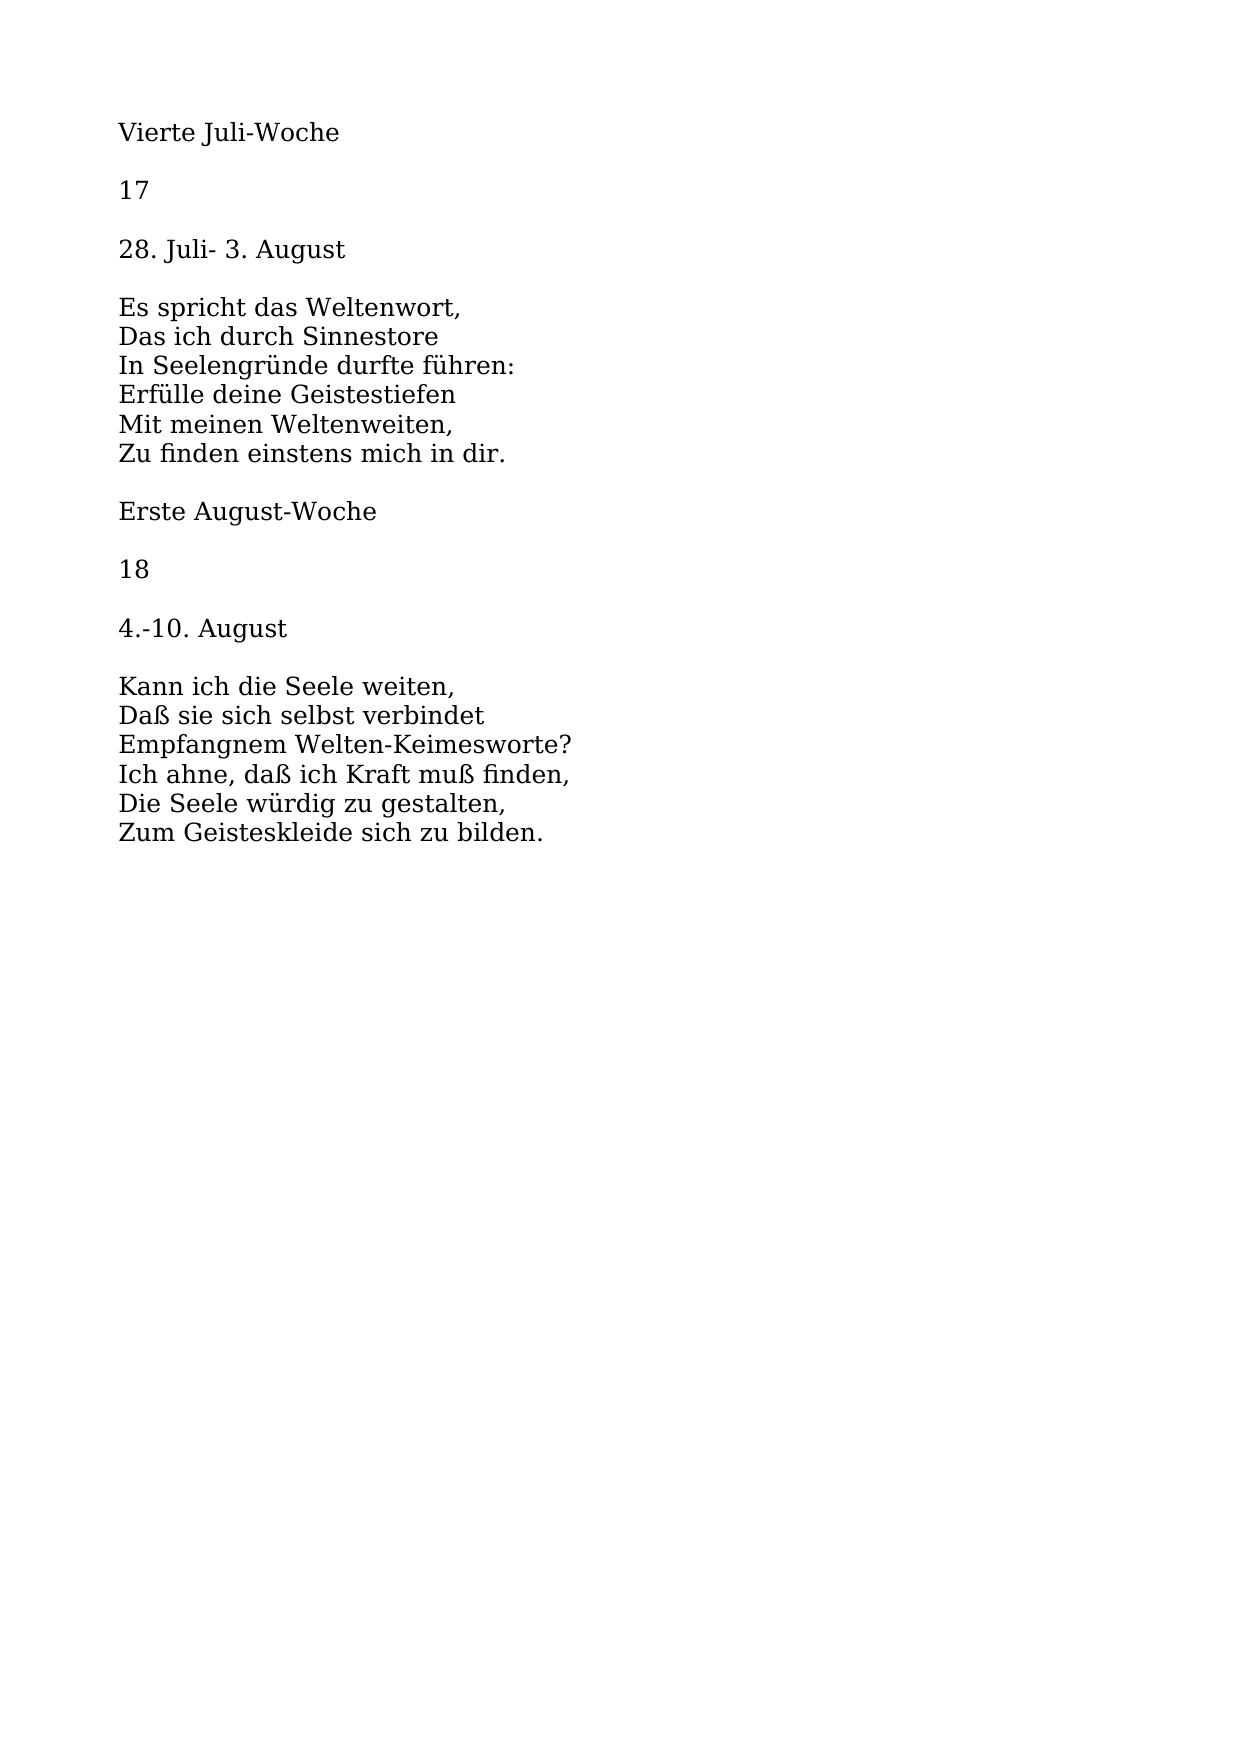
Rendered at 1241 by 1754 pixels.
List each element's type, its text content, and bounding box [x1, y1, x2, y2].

text Ich ahne, daß ich Kraft muß finden, [118, 760, 1122, 789]
text 18 [118, 556, 1122, 585]
text Daß sie sich selbst verbindet [118, 701, 1122, 731]
text Zu finden einstens mich in dir. [118, 439, 1122, 468]
text 4.-10. August [118, 614, 1122, 643]
text In Seelengründe durfte führen: [118, 351, 1122, 381]
text Mit meinen Weltenweiten, [118, 410, 1122, 439]
text Vierte Juli-Woche [118, 118, 1122, 147]
text Die Seele würdig zu gestalten, [118, 789, 1122, 818]
text 28. Juli- 3. August [118, 235, 1122, 264]
text Erste August-Woche [118, 497, 1122, 526]
text Das ich durch Sinnestore [118, 322, 1122, 351]
text Empfangnem Welten-Keimesworte? [118, 731, 1122, 760]
text 17 [118, 176, 1122, 206]
text Erfülle deine Geistestiefen [118, 381, 1122, 410]
text Zum Geisteskleide sich zu bilden. [118, 818, 1122, 847]
text Es spricht das Weltenwort, [118, 293, 1122, 322]
text Kann ich die Seele weiten, [118, 672, 1122, 701]
